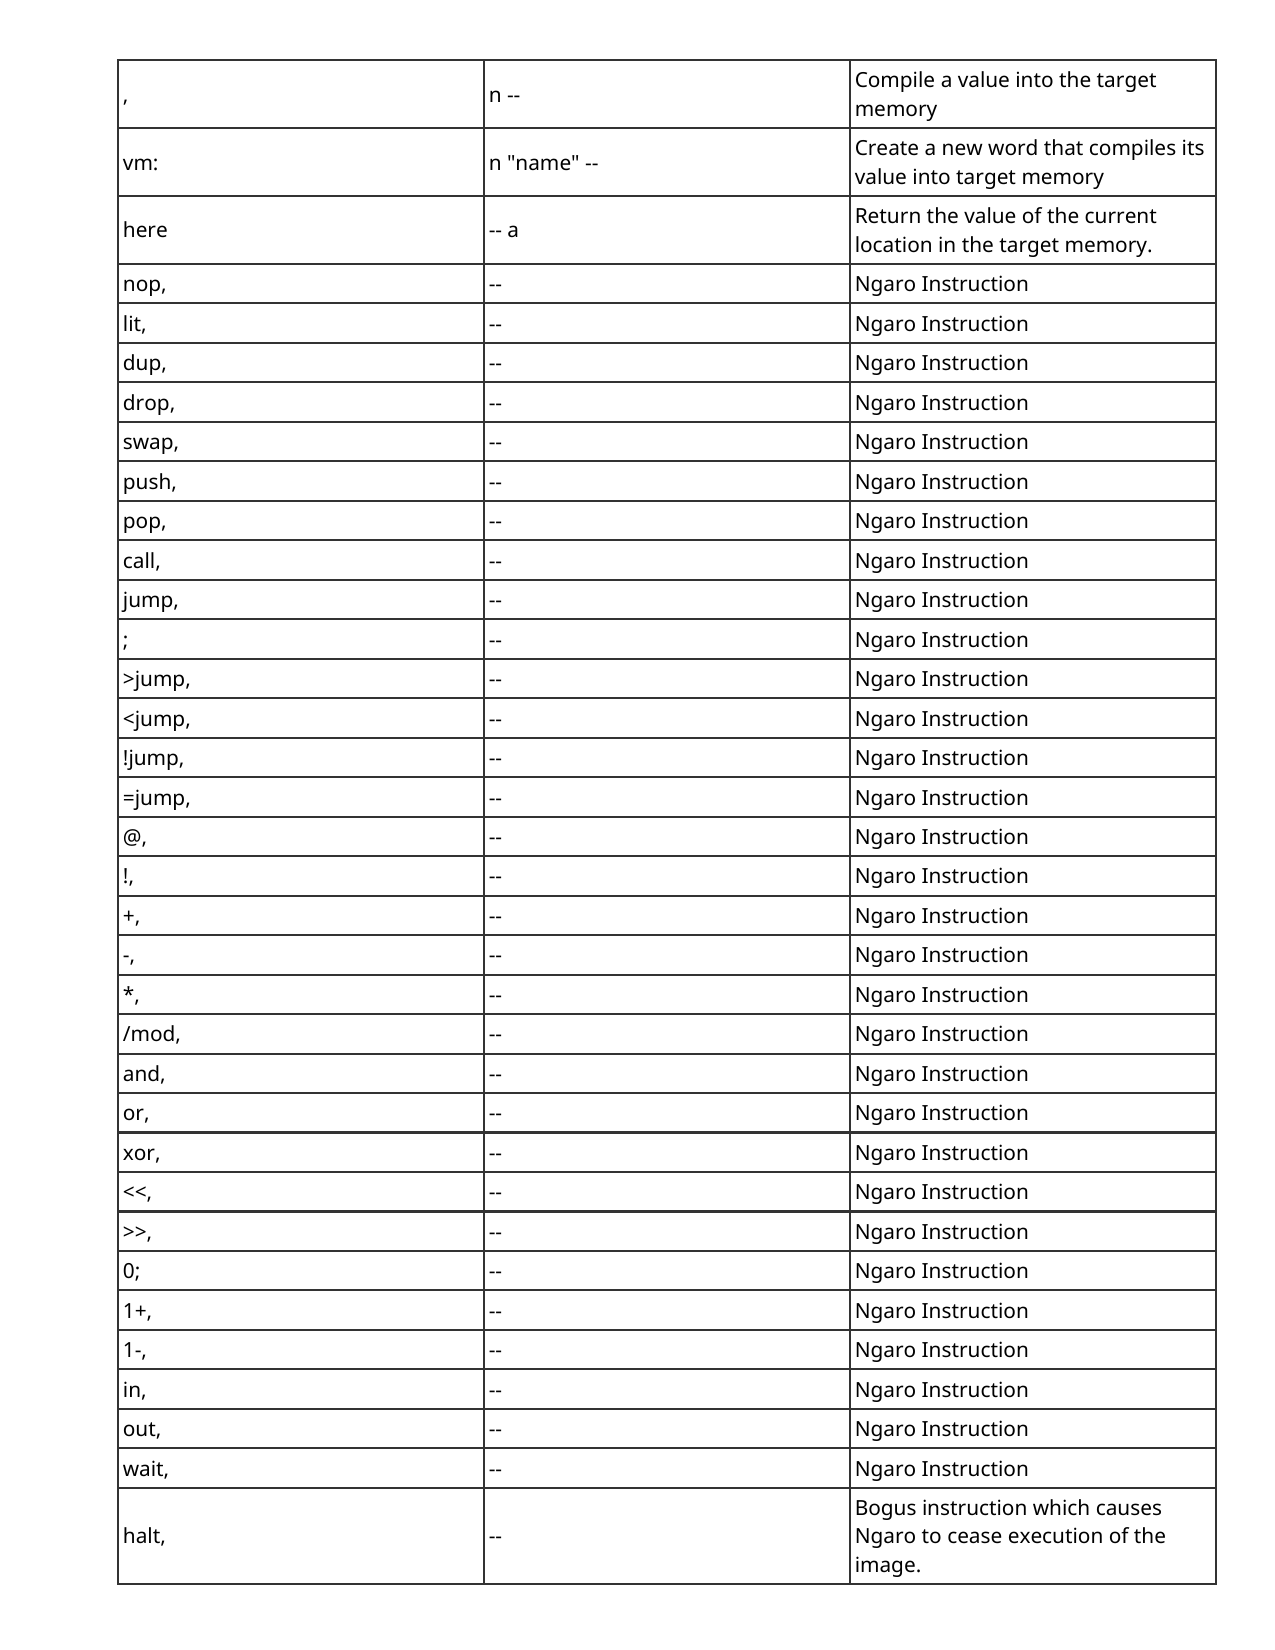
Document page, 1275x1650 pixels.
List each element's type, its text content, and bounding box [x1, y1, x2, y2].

table_cell -- [485, 1055, 849, 1092]
table_cell <<, [119, 1173, 483, 1210]
table_cell , [119, 61, 483, 127]
table_cell Ngaro Instruction [851, 423, 1215, 460]
table_cell in, [119, 1370, 483, 1408]
table_cell drop, [119, 383, 483, 421]
table_cell Ngaro Instruction [851, 1291, 1215, 1329]
table_cell Create a new word that compiles its value into target memory [851, 129, 1215, 195]
table_cell -- [485, 502, 849, 539]
table_cell -- [485, 897, 849, 934]
table_cell dup, [119, 344, 483, 381]
table_cell halt, [119, 1489, 483, 1583]
table_cell =jump, [119, 778, 483, 816]
table_cell Ngaro Instruction [851, 620, 1215, 658]
table_cell or, [119, 1094, 483, 1131]
table_cell -- [485, 1489, 849, 1583]
table_cell -- a [485, 197, 849, 263]
table_cell -- [485, 1173, 849, 1210]
table_cell Ngaro Instruction [851, 1213, 1215, 1250]
table_cell <jump, [119, 699, 483, 737]
table_cell -- [485, 383, 849, 421]
table_cell Ngaro Instruction [851, 1094, 1215, 1131]
table_cell Ngaro Instruction [851, 976, 1215, 1013]
table_cell Ngaro Instruction [851, 857, 1215, 894]
table_cell Ngaro Instruction [851, 1015, 1215, 1052]
table_cell @, [119, 818, 483, 855]
table_cell -- [485, 462, 849, 500]
table_cell Ngaro Instruction [851, 699, 1215, 737]
table_cell Ngaro Instruction [851, 502, 1215, 539]
table_cell lit, [119, 304, 483, 342]
table_cell nop, [119, 265, 483, 302]
table_cell Ngaro Instruction [851, 1410, 1215, 1447]
table_cell and, [119, 1055, 483, 1092]
table_cell Bogus instruction which causes Ngaro to cease execution of the image. [851, 1489, 1215, 1583]
table_cell -- [485, 541, 849, 579]
table_cell call, [119, 541, 483, 579]
table_cell Ngaro Instruction [851, 383, 1215, 421]
table_cell Ngaro Instruction [851, 581, 1215, 618]
table_cell -- [485, 1370, 849, 1408]
table_cell Ngaro Instruction [851, 1134, 1215, 1171]
table_cell ; [119, 620, 483, 658]
table_cell *, [119, 976, 483, 1013]
table_cell -- [485, 857, 849, 894]
table_cell Ngaro Instruction [851, 541, 1215, 579]
table_cell -- [485, 1015, 849, 1052]
table_cell -, [119, 936, 483, 973]
table_cell Ngaro Instruction [851, 462, 1215, 500]
table_cell 0; [119, 1252, 483, 1289]
table_cell jump, [119, 581, 483, 618]
table_cell push, [119, 462, 483, 500]
table_cell Ngaro Instruction [851, 897, 1215, 934]
table_cell -- [485, 1331, 849, 1368]
table_cell Return the value of the current location in the target memory. [851, 197, 1215, 263]
table_cell here [119, 197, 483, 263]
table_cell n "name" -- [485, 129, 849, 195]
table_cell -- [485, 1410, 849, 1447]
table_cell -- [485, 1134, 849, 1171]
table_cell Ngaro Instruction [851, 660, 1215, 697]
table_cell >>, [119, 1213, 483, 1250]
table_cell +, [119, 897, 483, 934]
table_cell -- [485, 699, 849, 737]
table_cell -- [485, 581, 849, 618]
table_cell swap, [119, 423, 483, 460]
table_cell -- [485, 620, 849, 658]
table_cell Compile a value into the target memory [851, 61, 1215, 127]
table_cell Ngaro Instruction [851, 1055, 1215, 1092]
table_cell Ngaro Instruction [851, 1173, 1215, 1210]
table_cell 1-, [119, 1331, 483, 1368]
table_cell -- [485, 778, 849, 816]
table_cell Ngaro Instruction [851, 1370, 1215, 1408]
table_cell !jump, [119, 739, 483, 776]
table_cell -- [485, 1213, 849, 1250]
table_cell -- [485, 936, 849, 973]
table_cell -- [485, 976, 849, 1013]
table_cell Ngaro Instruction [851, 265, 1215, 302]
table_cell Ngaro Instruction [851, 936, 1215, 973]
table_cell Ngaro Instruction [851, 1252, 1215, 1289]
table_cell -- [485, 1094, 849, 1131]
table_cell -- [485, 660, 849, 697]
table_cell -- [485, 344, 849, 381]
table_cell vm: [119, 129, 483, 195]
table_cell Ngaro Instruction [851, 818, 1215, 855]
table_cell -- [485, 265, 849, 302]
table_cell -- [485, 818, 849, 855]
table_cell Ngaro Instruction [851, 1449, 1215, 1487]
table_cell 1+, [119, 1291, 483, 1329]
table_cell -- [485, 1291, 849, 1329]
table_cell Ngaro Instruction [851, 778, 1215, 816]
table_cell Ngaro Instruction [851, 304, 1215, 342]
table_cell out, [119, 1410, 483, 1447]
table_cell Ngaro Instruction [851, 344, 1215, 381]
table_cell wait, [119, 1449, 483, 1487]
table_cell -- [485, 423, 849, 460]
table_cell n -- [485, 61, 849, 127]
table_cell Ngaro Instruction [851, 739, 1215, 776]
table_cell -- [485, 739, 849, 776]
table_cell -- [485, 1252, 849, 1289]
table_cell Ngaro Instruction [851, 1331, 1215, 1368]
table_cell /mod, [119, 1015, 483, 1052]
table_cell -- [485, 1449, 849, 1487]
table_cell xor, [119, 1134, 483, 1171]
table_cell pop, [119, 502, 483, 539]
table_cell !, [119, 857, 483, 894]
table_cell -- [485, 304, 849, 342]
table_cell >jump, [119, 660, 483, 697]
